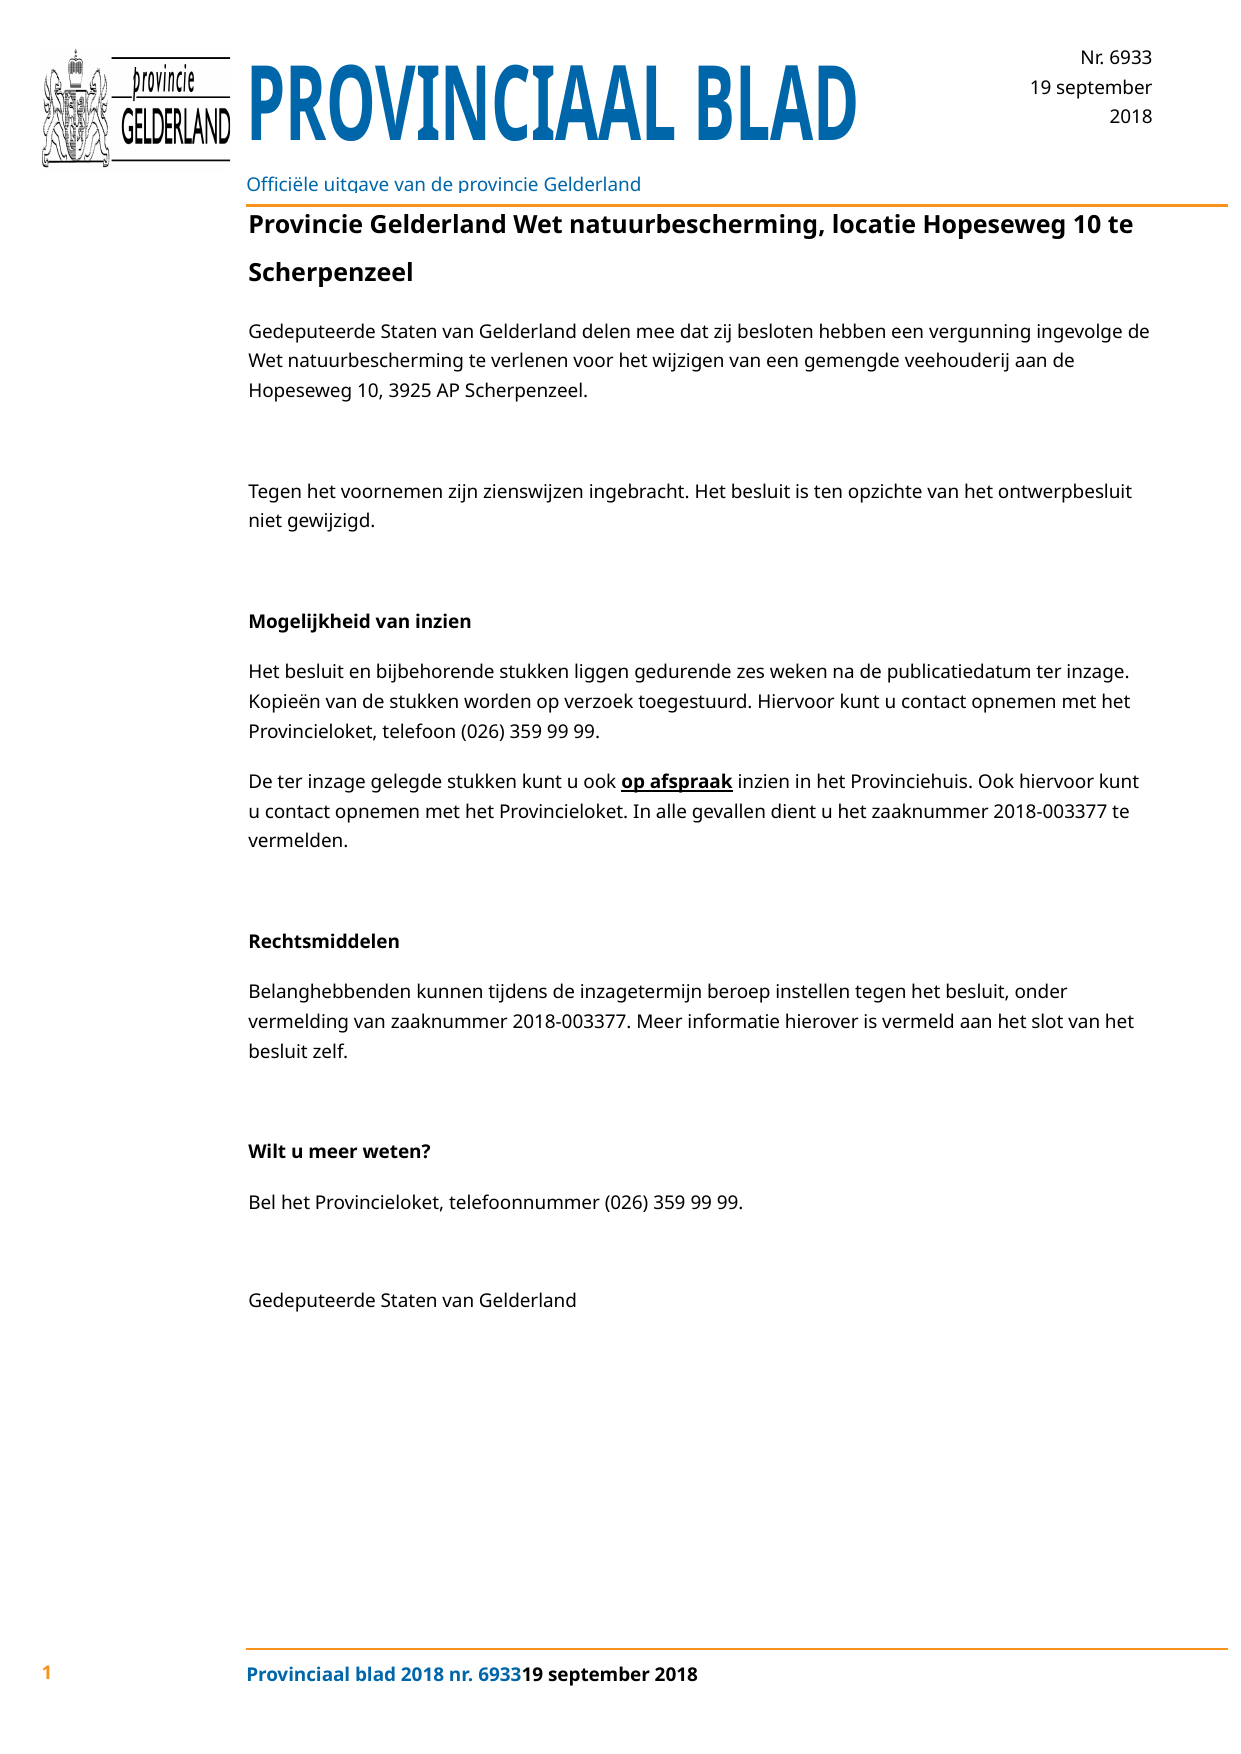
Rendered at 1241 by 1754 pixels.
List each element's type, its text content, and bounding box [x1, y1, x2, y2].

text Belanghebbenden kunnen tijdens de inzagetermijn beroep instellen tegen het besluit, onder vermelding van zaaknummer 2018-003377. Meer informatie hierover is vermeld aan het slot van het besluit zelf. [248, 979, 1152, 1064]
text Rechtsmiddelen [248, 928, 1152, 954]
text Tegen het voornemen zijn zienswijzen ingebracht. Het besluit is ten opzichte van het ontwerpbesluit niet gewijzigd. [248, 478, 1152, 533]
text Het besluit en bijbehorende stukken liggen gedurende zes weken na de publicatiedatum ter inzage. Kopieën van de stukken worden op verzoek toegestuurd. Hiervoor kunt u contact opnemen met het Provincieloket, telefoon (026) 359 99 99. [248, 659, 1152, 744]
picture [41, 47, 231, 172]
text De ter inzage gelegde stukken kunt u ook op afspraak inzien in het Provinciehuis. Ook hiervoor kunt u contact opnemen met het Provincieloket. In alle gevallen dient u het zaaknummer 2018-003377 te vermelden. [248, 768, 1152, 853]
text Gedeputeerde Staten van Gelderland [248, 1287, 1152, 1313]
text Wilt u meer weten? [248, 1139, 1152, 1164]
text Provincie Gelderland Wet natuurbescherming, locatie Hopeseweg 10 te Scherpenzeel [248, 207, 1152, 288]
text Mogelijkheid van inzien [248, 608, 1152, 634]
text Bel het Provincieloket, telefoonnummer (026) 359 99 99. [248, 1189, 1152, 1215]
text Gedeputeerde Staten van Gelderland delen mee dat zij besloten hebben een vergunning ingevolge de Wet natuurbescherming te verlenen voor het wijzigen van een gemengde veehouderij aan de Hopeseweg 10, 3925 AP Scherpenzeel. [248, 318, 1152, 403]
